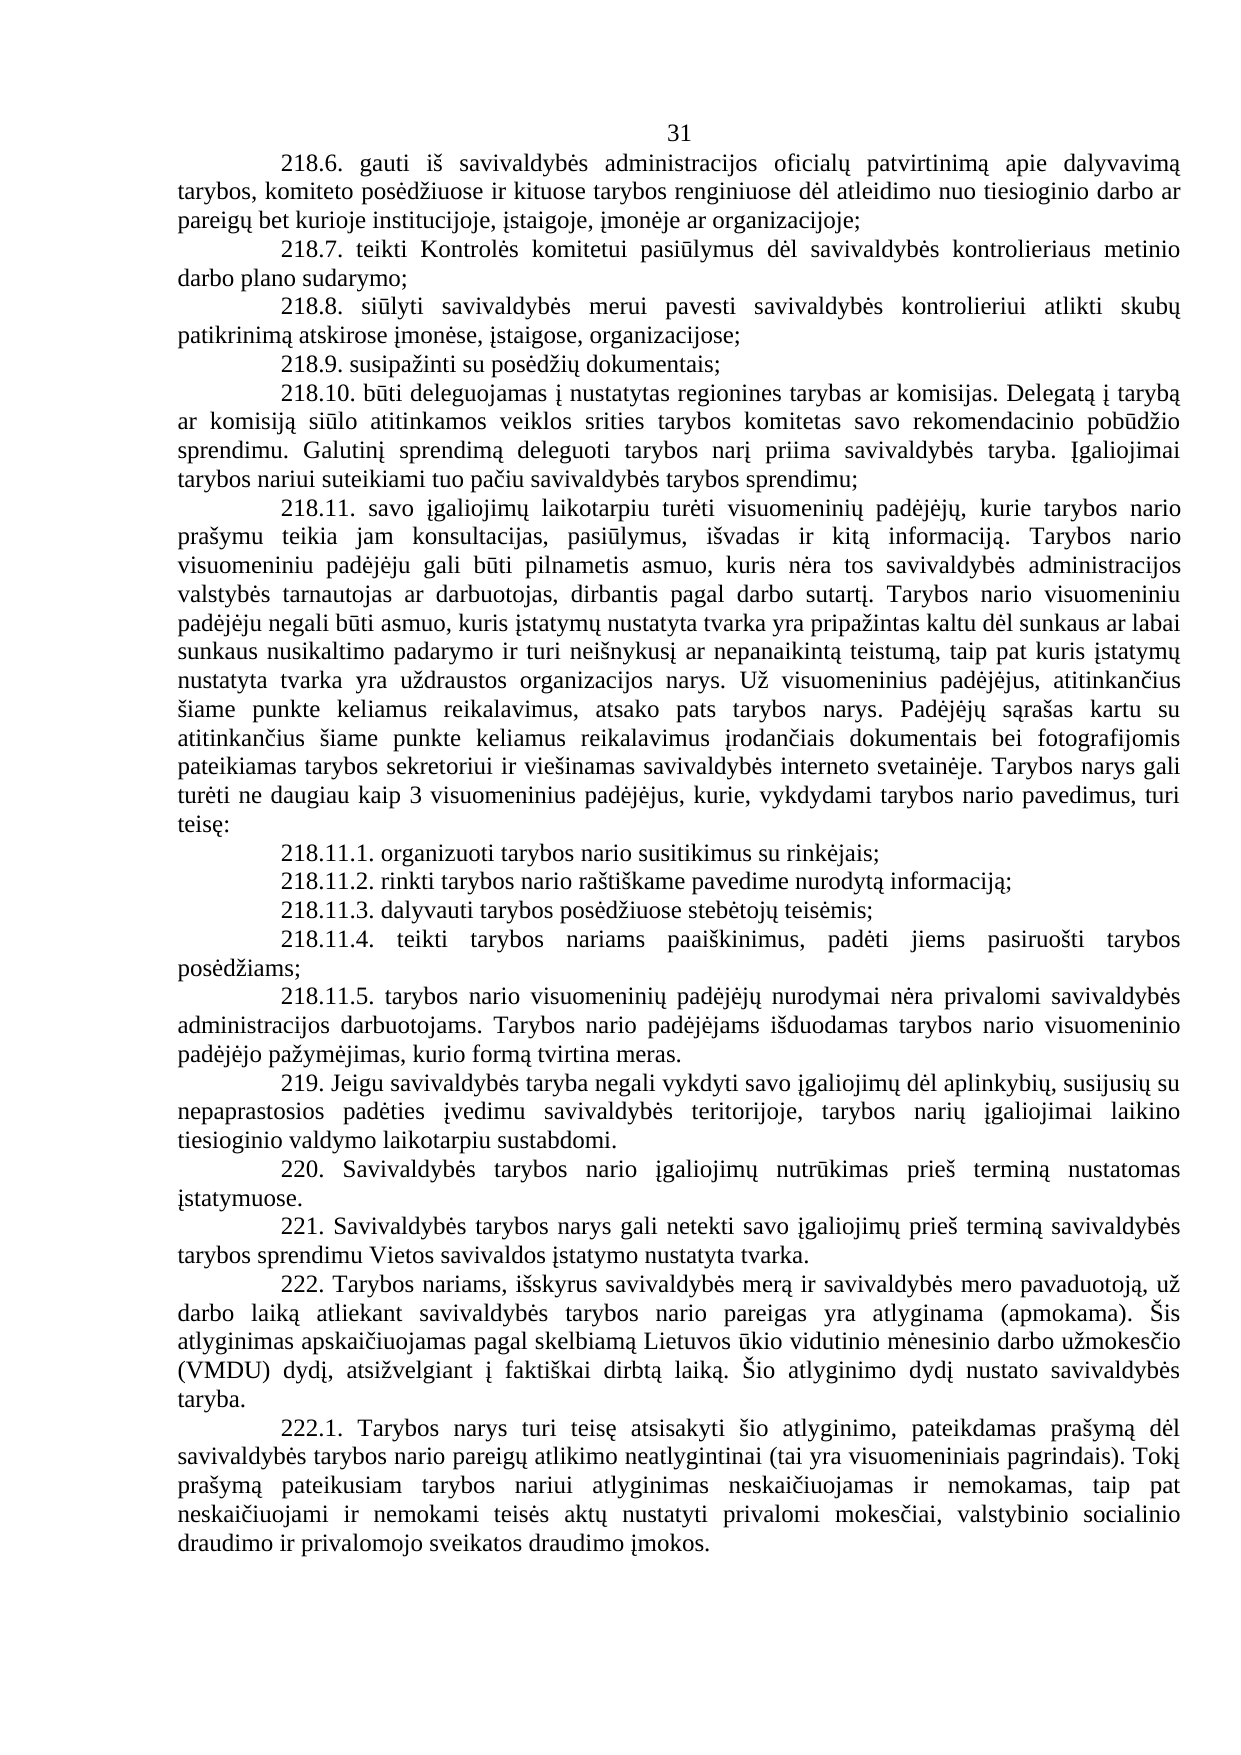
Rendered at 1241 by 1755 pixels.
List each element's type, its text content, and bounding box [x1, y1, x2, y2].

text 218.6. gauti iš savivaldybės administracijos oficialų patvirtinimą apie dalyvavimą tarybos, komiteto posėdžiuose ir kituose tarybos renginiuose dėl atleidimo nuo tiesioginio darbo ar pareigų bet kurioje institucijoje, įstaigoje, įmonėje ar organizacijoje; [177, 148, 1181, 234]
text 218.8. siūlyti savivaldybės merui pavesti savivaldybės kontrolieriui atlikti skubų patikrinimą atskirose įmonėse, įstaigose, organizacijose; [177, 291, 1181, 349]
text 221. Savivaldybės tarybos narys gali netekti savo įgaliojimų prieš terminą savivaldybės tarybos sprendimu Vietos savivaldos įstatymo nustatyta tvarka. [177, 1211, 1181, 1269]
text 218.11.5. tarybos nario visuomeninių padėjėjų nurodymai nėra privalomi savivaldybės administracijos darbuotojams. Tarybos nario padėjėjams išduodamas tarybos nario visuomeninio padėjėjo pažymėjimas, kurio formą tvirtina meras. [177, 981, 1181, 1068]
text 222.1. Tarybos narys turi teisę atsisakyti šio atlyginimo, pateikdamas prašymą dėl savivaldybės tarybos nario pareigų atlikimo neatlygintinai (tai yra visuomeniniais pagrindais). Tokį prašymą pateikusiam tarybos nariui atlyginimas neskaičiuojamas ir nemokamas, taip pat neskaičiuojami ir nemokami teisės aktų nustatyti privalomi mokesčiai, valstybinio socialinio draudimo ir privalomojo sveikatos draudimo įmokos. [177, 1413, 1181, 1556]
text 218.10. būti deleguojamas į nustatytas regionines tarybas ar komisijas. Delegatą į tarybą ar komisiją siūlo atitinkamos veiklos srities tarybos komitetas savo rekomendacinio pobūdžio sprendimu. Galutinį sprendimą deleguoti tarybos narį priima savivaldybės taryba. Įgaliojimai tarybos nariui suteikiami tuo pačiu savivaldybės tarybos sprendimu; [177, 378, 1181, 493]
text 218.7. teikti Kontrolės komitetui pasiūlymus dėl savivaldybės kontrolieriaus metinio darbo plano sudarymo; [177, 234, 1181, 291]
text 218.11.3. dalyvauti tarybos posėdžiuose stebėtojų teisėmis; [177, 895, 1181, 924]
text 220. Savivaldybės tarybos nario įgaliojimų nutrūkimas prieš terminą nustatomas įstatymuose. [177, 1154, 1181, 1211]
text 218.11.4. teikti tarybos nariams paaiškinimus, padėti jiems pasiruošti tarybos posėdžiams; [177, 924, 1181, 981]
text 222. Tarybos nariams, išskyrus savivaldybės merą ir savivaldybės mero pavaduotoją, už darbo laiką atliekant savivaldybės tarybos nario pareigas yra atlyginama (apmokama). Šis atlyginimas apskaičiuojamas pagal skelbiamą Lietuvos ūkio vidutinio mėnesinio darbo užmokesčio (VMDU) dydį, atsižvelgiant į faktiškai dirbtą laiką. Šio atlyginimo dydį nustato savivaldybės taryba. [177, 1269, 1181, 1413]
text 218.9. susipažinti su posėdžių dokumentais; [177, 349, 1181, 378]
text 218.11.1. organizuoti tarybos nario susitikimus su rinkėjais; [177, 838, 1181, 866]
text 218.11.2. rinkti tarybos nario raštiškame pavedime nurodytą informaciją; [177, 866, 1181, 895]
text 218.11. savo įgaliojimų laikotarpiu turėti visuomeninių padėjėjų, kurie tarybos nario prašymu teikia jam konsultacijas, pasiūlymus, išvadas ir kitą informaciją. Tarybos nario visuomeniniu padėjėju gali būti pilnametis asmuo, kuris nėra tos savivaldybės administracijos valstybės tarnautojas ar darbuotojas, dirbantis pagal darbo sutartį. Tarybos nario visuomeniniu padėjėju negali būti asmuo, kuris įstatymų nustatyta tvarka yra pripažintas kaltu dėl sunkaus ar labai sunkaus nusikaltimo padarymo ir turi neišnykusį ar nepanaikintą teistumą, taip pat kuris įstatymų nustatyta tvarka yra uždraustos organizacijos narys. Už visuomeninius padėjėjus, atitinkančius šiame punkte keliamus reikalavimus, atsako pats tarybos narys. Padėjėjų sąrašas kartu su atitinkančius šiame punkte keliamus reikalavimus įrodančiais dokumentais bei fotografijomis pateikiamas tarybos sekretoriui ir viešinamas savivaldybės interneto svetainėje. Tarybos narys gali turėti ne daugiau kaip 3 visuomeninius padėjėjus, kurie, vykdydami tarybos nario pavedimus, turi teisę: [177, 493, 1181, 838]
text 219. Jeigu savivaldybės taryba negali vykdyti savo įgaliojimų dėl aplinkybių, susijusių su nepaprastosios padėties įvedimu savivaldybės teritorijoje, tarybos narių įgaliojimai laikino tiesioginio valdymo laikotarpiu sustabdomi. [177, 1068, 1181, 1154]
